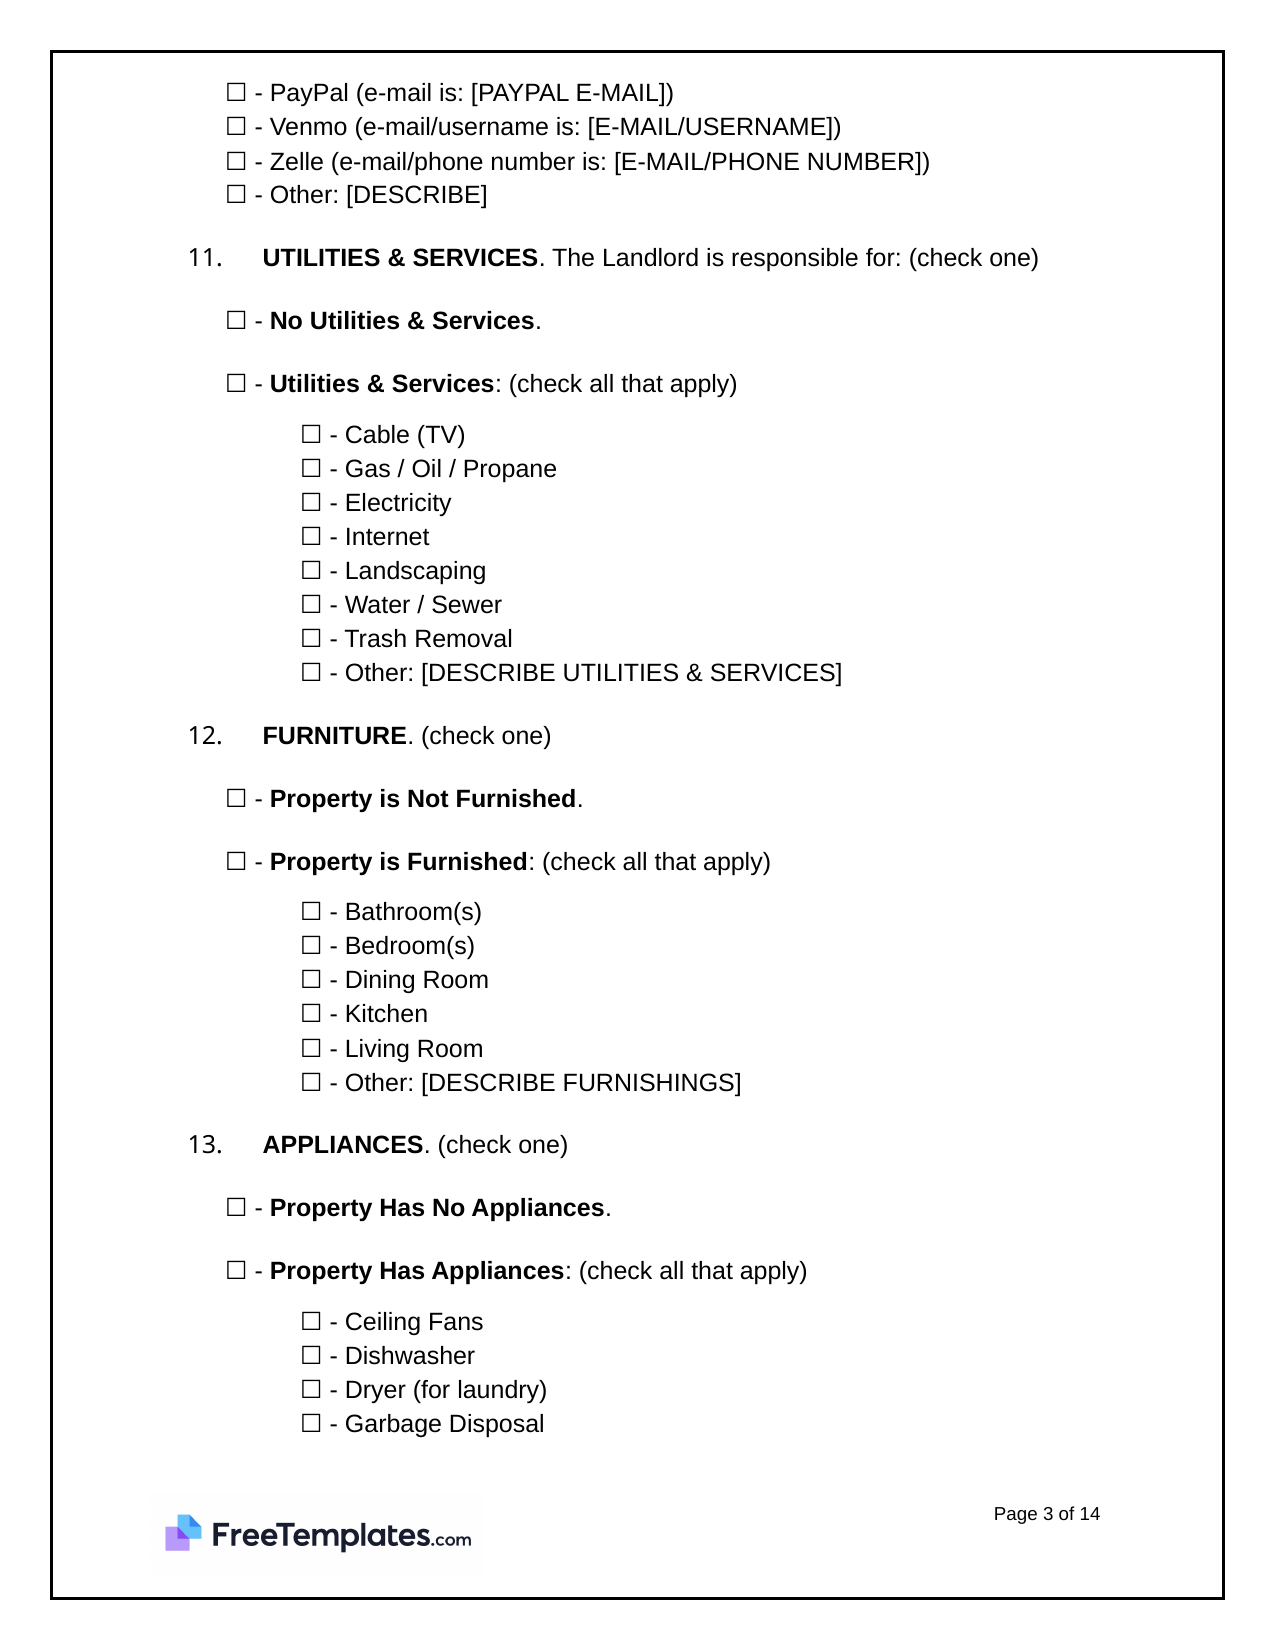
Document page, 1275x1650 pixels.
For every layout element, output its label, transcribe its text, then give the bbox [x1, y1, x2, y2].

text ☐ - Cable (TV) [300, 416, 1125, 450]
text ☐ - Electricity [300, 484, 1125, 518]
text ☐ - Internet [300, 518, 1125, 553]
text ☐ - Bathroom(s) [300, 894, 1125, 928]
list UTILITIES & SERVICES. The Landlord is responsible for: (check one) [187, 240, 1125, 274]
list ☐ - Property Has No Appliances. [225, 1190, 1125, 1224]
text ☐ - Water / Sewer [300, 587, 1125, 621]
text ☐ - Trash Removal [300, 621, 1125, 655]
list ☐ - No Utilities & Services. [225, 303, 1125, 337]
text ☐ - Bedroom(s) [300, 928, 1125, 962]
list ☐ - Utilities & Services: (check all that apply) [225, 366, 1125, 400]
text ☐ - Other: [DESCRIBE UTILITIES & SERVICES] [300, 655, 1125, 689]
list FURNITURE. (check one) [187, 718, 1125, 752]
text ☐ - Kitchen [300, 996, 1125, 1030]
text ☐ - Landscaping [300, 553, 1125, 587]
text ☐ - Other: [DESCRIBE FURNISHINGS] [300, 1064, 1125, 1098]
list ☐ - Property Has Appliances: (check all that apply) [225, 1253, 1125, 1287]
list ☐ - Property is Furnished: (check all that apply) [225, 843, 1125, 877]
text ☐ - Other: [DESCRIBE] [225, 177, 1125, 211]
text ☐ - Living Room [300, 1030, 1125, 1064]
text ☐ - Garbage Disposal [300, 1406, 1125, 1440]
list ☐ - Property is Not Furnished. [225, 780, 1125, 814]
text ☐ - Dining Room [300, 962, 1125, 996]
text ☐ - Dryer (for laundry) [300, 1372, 1125, 1406]
text ☐ - PayPal (e-mail is: [PAYPAL E-MAIL]) [225, 75, 1125, 109]
text ☐ - Venmo (e-mail/username is: [E-MAIL/USERNAME]) [225, 109, 1125, 143]
text ☐ - Dishwasher [300, 1337, 1125, 1372]
text ☐ - Gas / Oil / Propane [300, 450, 1125, 484]
list APPLIANCES. (check one) [187, 1127, 1125, 1161]
text ☐ - Ceiling Fans [300, 1303, 1125, 1337]
text ☐ - Zelle (e-mail/phone number is: [E-MAIL/PHONE NUMBER]) [225, 143, 1125, 177]
